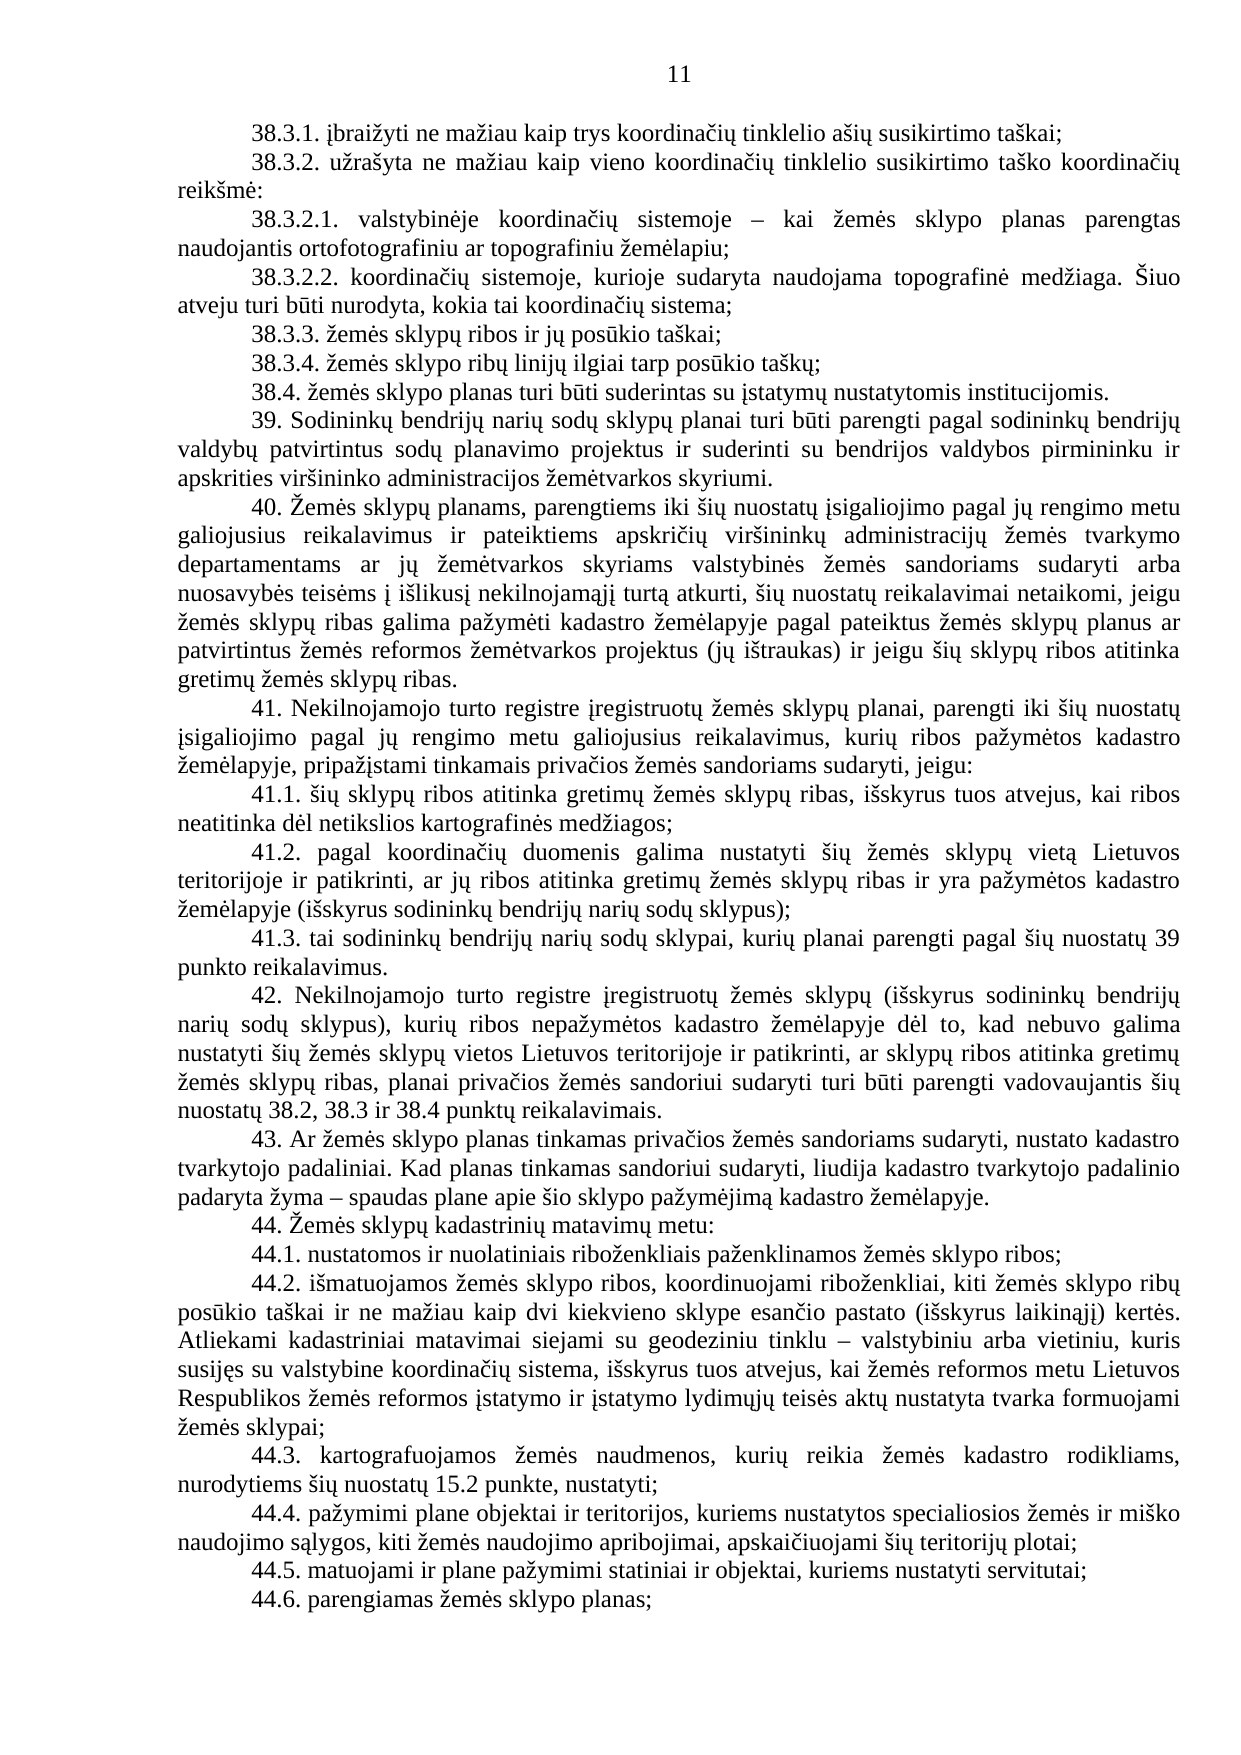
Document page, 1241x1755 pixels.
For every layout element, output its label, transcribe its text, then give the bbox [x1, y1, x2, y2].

text 40. Žemės sklypų planams, parengtiems iki šių nuostatų įsigaliojimo pagal jų rengimo metu galiojusius reikalavimus ir pateiktiems apskričių viršininkų administracijų žemės tvarkymo departamentams ar jų žemėtvarkos skyriams valstybinės žemės sandoriams sudaryti arba nuosavybės teisėms į išlikusį nekilnojamąjį turtą atkurti, šių nuostatų reikalavimai netaikomi, jeigu žemės sklypų ribas galima pažymėti kadastro žemėlapyje pagal pateiktus žemės sklypų planus ar patvirtintus žemės reformos žemėtvarkos projektus (jų ištraukas) ir jeigu šių sklypų ribos atitinka gretimų žemės sklypų ribas. [177, 492, 1181, 693]
text 41.3. tai sodininkų bendrijų narių sodų sklypai, kurių planai parengti pagal šių nuostatų 39 punkto reikalavimus. [177, 923, 1181, 981]
text 41. Nekilnojamojo turto registre įregistruotų žemės sklypų planai, parengti iki šių nuostatų įsigaliojimo pagal jų rengimo metu galiojusius reikalavimus, kurių ribos pažymėtos kadastro žemėlapyje, pripažįstami tinkamais privačios žemės sandoriams sudaryti, jeigu: [177, 693, 1181, 779]
text 38.4. žemės sklypo planas turi būti suderintas su įstatymų nustatytomis institucijomis. [177, 377, 1181, 406]
text 39. Sodininkų bendrijų narių sodų sklypų planai turi būti parengti pagal sodininkų bendrijų valdybų patvirtintus sodų planavimo projektus ir suderinti su bendrijos valdybos pirmininku ir apskrities viršininko administracijos žemėtvarkos skyriumi. [177, 406, 1181, 492]
text 44.5. matuojami ir plane pažymimi statiniai ir objektai, kuriems nustatyti servitutai; [177, 1556, 1181, 1584]
text 44.3. kartografuojamos žemės naudmenos, kurių reikia žemės kadastro rodikliams, nurodytiems šių nuostatų 15.2 punkte, nustatyti; [177, 1441, 1181, 1498]
text 44.4. pažymimi plane objektai ir teritorijos, kuriems nustatytos specialiosios žemės ir miško naudojimo sąlygos, kiti žemės naudojimo apribojimai, apskaičiuojami šių teritorijų plotai; [177, 1498, 1181, 1556]
text 38.3.4. žemės sklypo ribų linijų ilgiai tarp posūkio taškų; [177, 348, 1181, 377]
text 43. Ar žemės sklypo planas tinkamas privačios žemės sandoriams sudaryti, nustato kadastro tvarkytojo padaliniai. Kad planas tinkamas sandoriui sudaryti, liudija kadastro tvarkytojo padalinio padaryta žyma – spaudas plane apie šio sklypo pažymėjimą kadastro žemėlapyje. [177, 1124, 1181, 1211]
text 38.3.2.1. valstybinėje koordinačių sistemoje – kai žemės sklypo planas parengtas naudojantis ortofotografiniu ar topografiniu žemėlapiu; [177, 204, 1181, 262]
text 38.3.3. žemės sklypų ribos ir jų posūkio taškai; [177, 319, 1181, 348]
text 44.6. parengiamas žemės sklypo planas; [177, 1584, 1181, 1613]
text 38.3.1. įbraižyti ne mažiau kaip trys koordinačių tinklelio ašių susikirtimo taškai; [177, 118, 1181, 147]
text 38.3.2. užrašyta ne mažiau kaip vieno koordinačių tinklelio susikirtimo taško koordinačių reikšmė: [177, 147, 1181, 204]
text 38.3.2.2. koordinačių sistemoje, kurioje sudaryta naudojama topografinė medžiaga. Šiuo atveju turi būti nurodyta, kokia tai koordinačių sistema; [177, 262, 1181, 319]
text 44.2. išmatuojamos žemės sklypo ribos, koordinuojami riboženkliai, kiti žemės sklypo ribų posūkio taškai ir ne mažiau kaip dvi kiekvieno sklype esančio pastato (išskyrus laikinąjį) kertės. Atliekami kadastriniai matavimai siejami su geodeziniu tinklu – valstybiniu arba vietiniu, kuris susijęs su valstybine koordinačių sistema, išskyrus tuos atvejus, kai žemės reformos metu Lietuvos Respublikos žemės reformos įstatymo ir įstatymo lydimųjų teisės aktų nustatyta tvarka formuojami žemės sklypai; [177, 1268, 1181, 1441]
text 41.1. šių sklypų ribos atitinka gretimų žemės sklypų ribas, išskyrus tuos atvejus, kai ribos neatitinka dėl netikslios kartografinės medžiagos; [177, 779, 1181, 837]
text 44. Žemės sklypų kadastrinių matavimų metu: [177, 1211, 1181, 1239]
text 41.2. pagal koordinačių duomenis galima nustatyti šių žemės sklypų vietą Lietuvos teritorijoje ir patikrinti, ar jų ribos atitinka gretimų žemės sklypų ribas ir yra pažymėtos kadastro žemėlapyje (išskyrus sodininkų bendrijų narių sodų sklypus); [177, 837, 1181, 923]
text 42. Nekilnojamojo turto registre įregistruotų žemės sklypų (išskyrus sodininkų bendrijų narių sodų sklypus), kurių ribos nepažymėtos kadastro žemėlapyje dėl to, kad nebuvo galima nustatyti šių žemės sklypų vietos Lietuvos teritorijoje ir patikrinti, ar sklypų ribos atitinka gretimų žemės sklypų ribas, planai privačios žemės sandoriui sudaryti turi būti parengti vadovaujantis šių nuostatų 38.2, 38.3 ir 38.4 punktų reikalavimais. [177, 981, 1181, 1124]
text 44.1. nustatomos ir nuolatiniais riboženkliais paženklinamos žemės sklypo ribos; [177, 1239, 1181, 1268]
